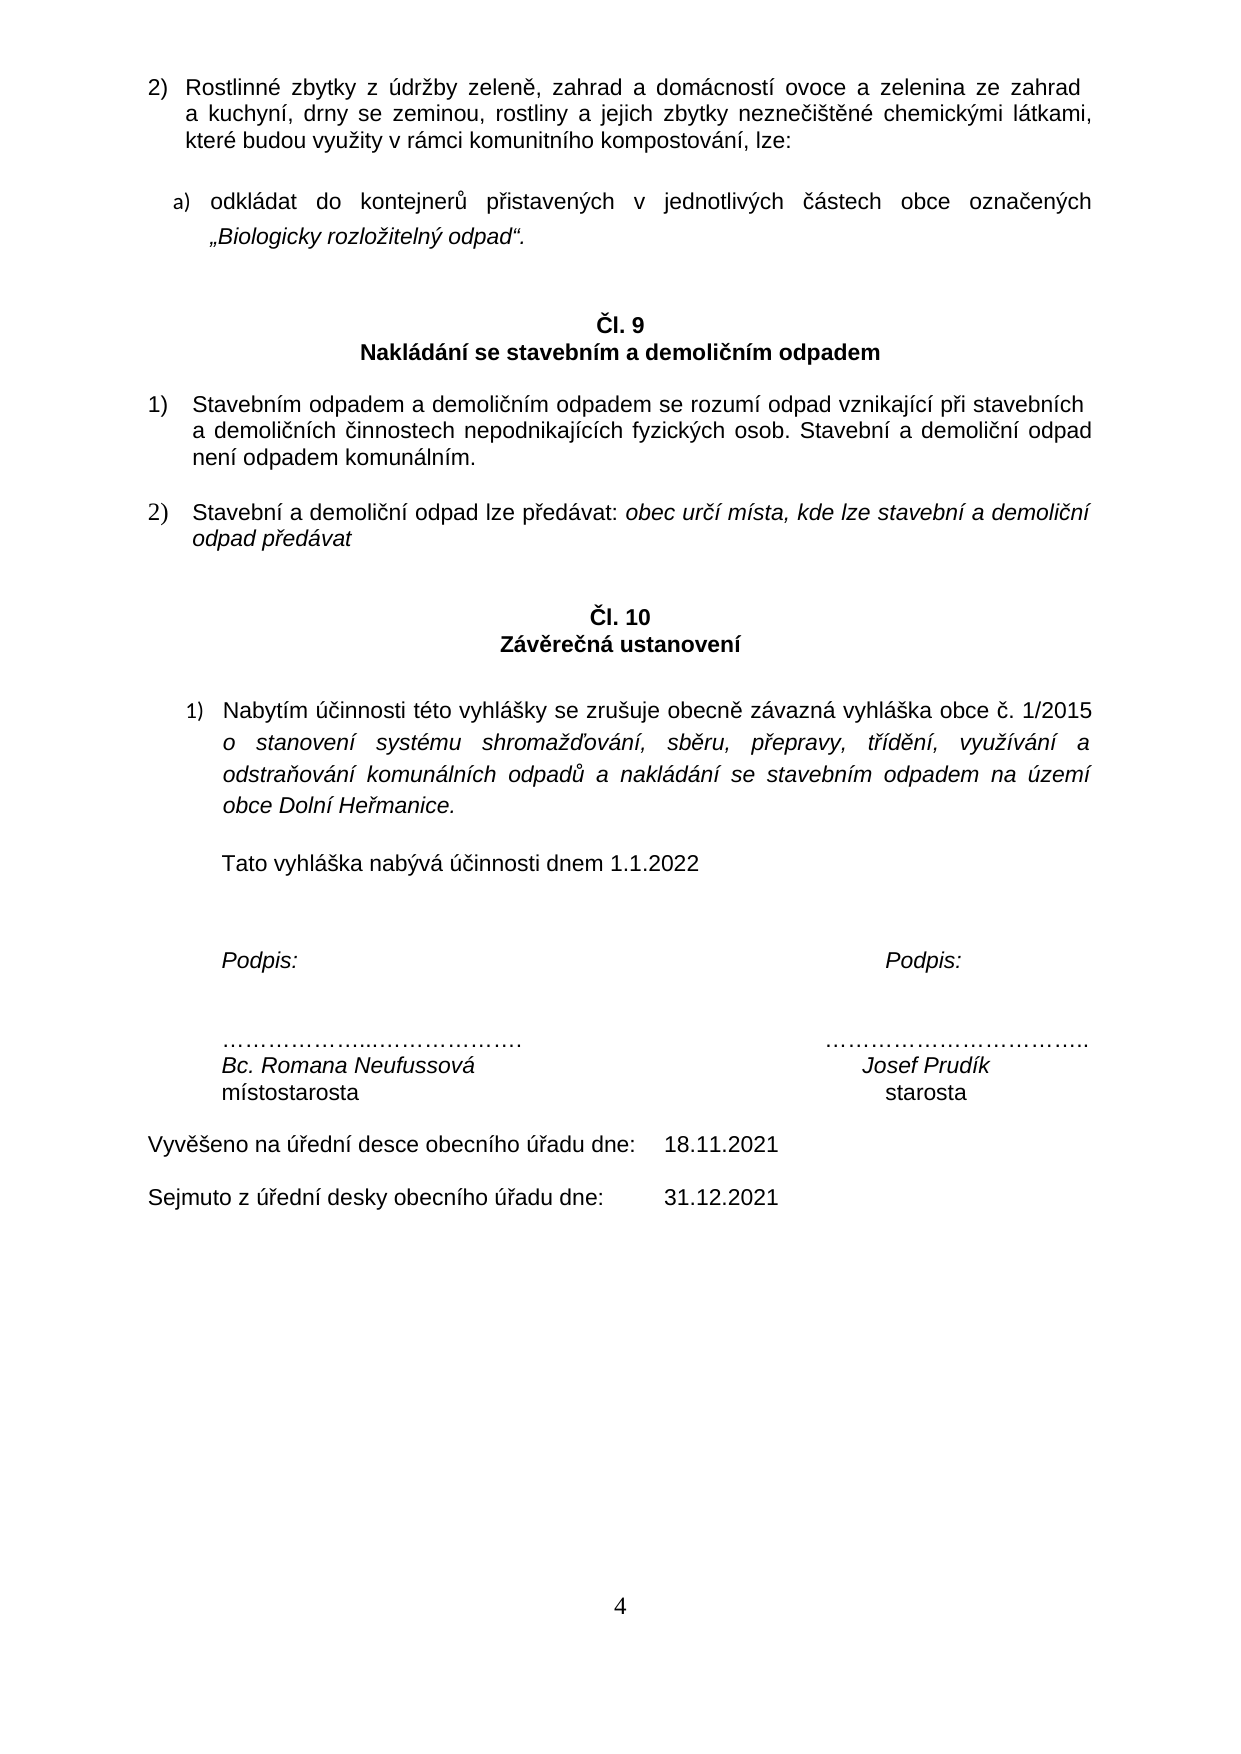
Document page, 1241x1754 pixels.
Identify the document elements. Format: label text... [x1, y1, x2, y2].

list Nabytím účinnosti této vyhlášky se zrušuje obecně závazná vyhláška obce č. 1/2015 o stanovení systému shromažďování, sběru, přepravy, třídění, využívání a odstraňování komunálních odpadů a nakládání se stavebním odpadem na území obce Dolní Heřmanice. [185, 696, 1092, 819]
list odkládat do kontejnerů přistavených v jednotlivých částech obce označených „Biologicky rozložitelný odpad“. [173, 187, 1092, 249]
text Nakládání se stavebním a demoličním odpadem [148, 338, 1092, 365]
text ………………...………………. …………………………….. [221, 1026, 1092, 1052]
list Stavebním odpadem a demoličním odpadem se rozumí odpad vznikající při stavebních a demoličních činnostech nepodnikajících fyzických osob. Stavební a demoliční odpad není odpadem komunálním. [148, 391, 1092, 470]
list Stavební a demoliční odpad lze předávat: obec určí místa, kde lze stavební a demoliční odpad předávat [148, 497, 1092, 552]
list Rostlinné zbytky z údržby zeleně, zahrad a domácností ovoce a zelenina ze zahrad a kuchyní, drny se zeminou, rostliny a jejich zbytky neznečištěné chemickými látkami, které budou využity v rámci komunitního kompostování, lze: [148, 74, 1092, 153]
text Tato vyhláška nabývá účinnosti dnem 1.1.2022 [148, 850, 1092, 877]
text Vyvěšeno na úřední desce obecního úřadu dne: 18.11.2021 [148, 1131, 1092, 1158]
text Sejmuto z úřední desky obecního úřadu dne: 31.12.2021 [148, 1184, 1092, 1211]
text Podpis: Podpis: [148, 947, 1092, 973]
text Závěrečná ustanovení [148, 631, 1092, 657]
text Čl. 10 [148, 604, 1092, 631]
text Čl. 9 [148, 312, 1092, 338]
text místostarosta starosta [221, 1079, 1092, 1105]
text Bc. Romana Neufussová Josef Prudík [148, 1052, 1092, 1079]
